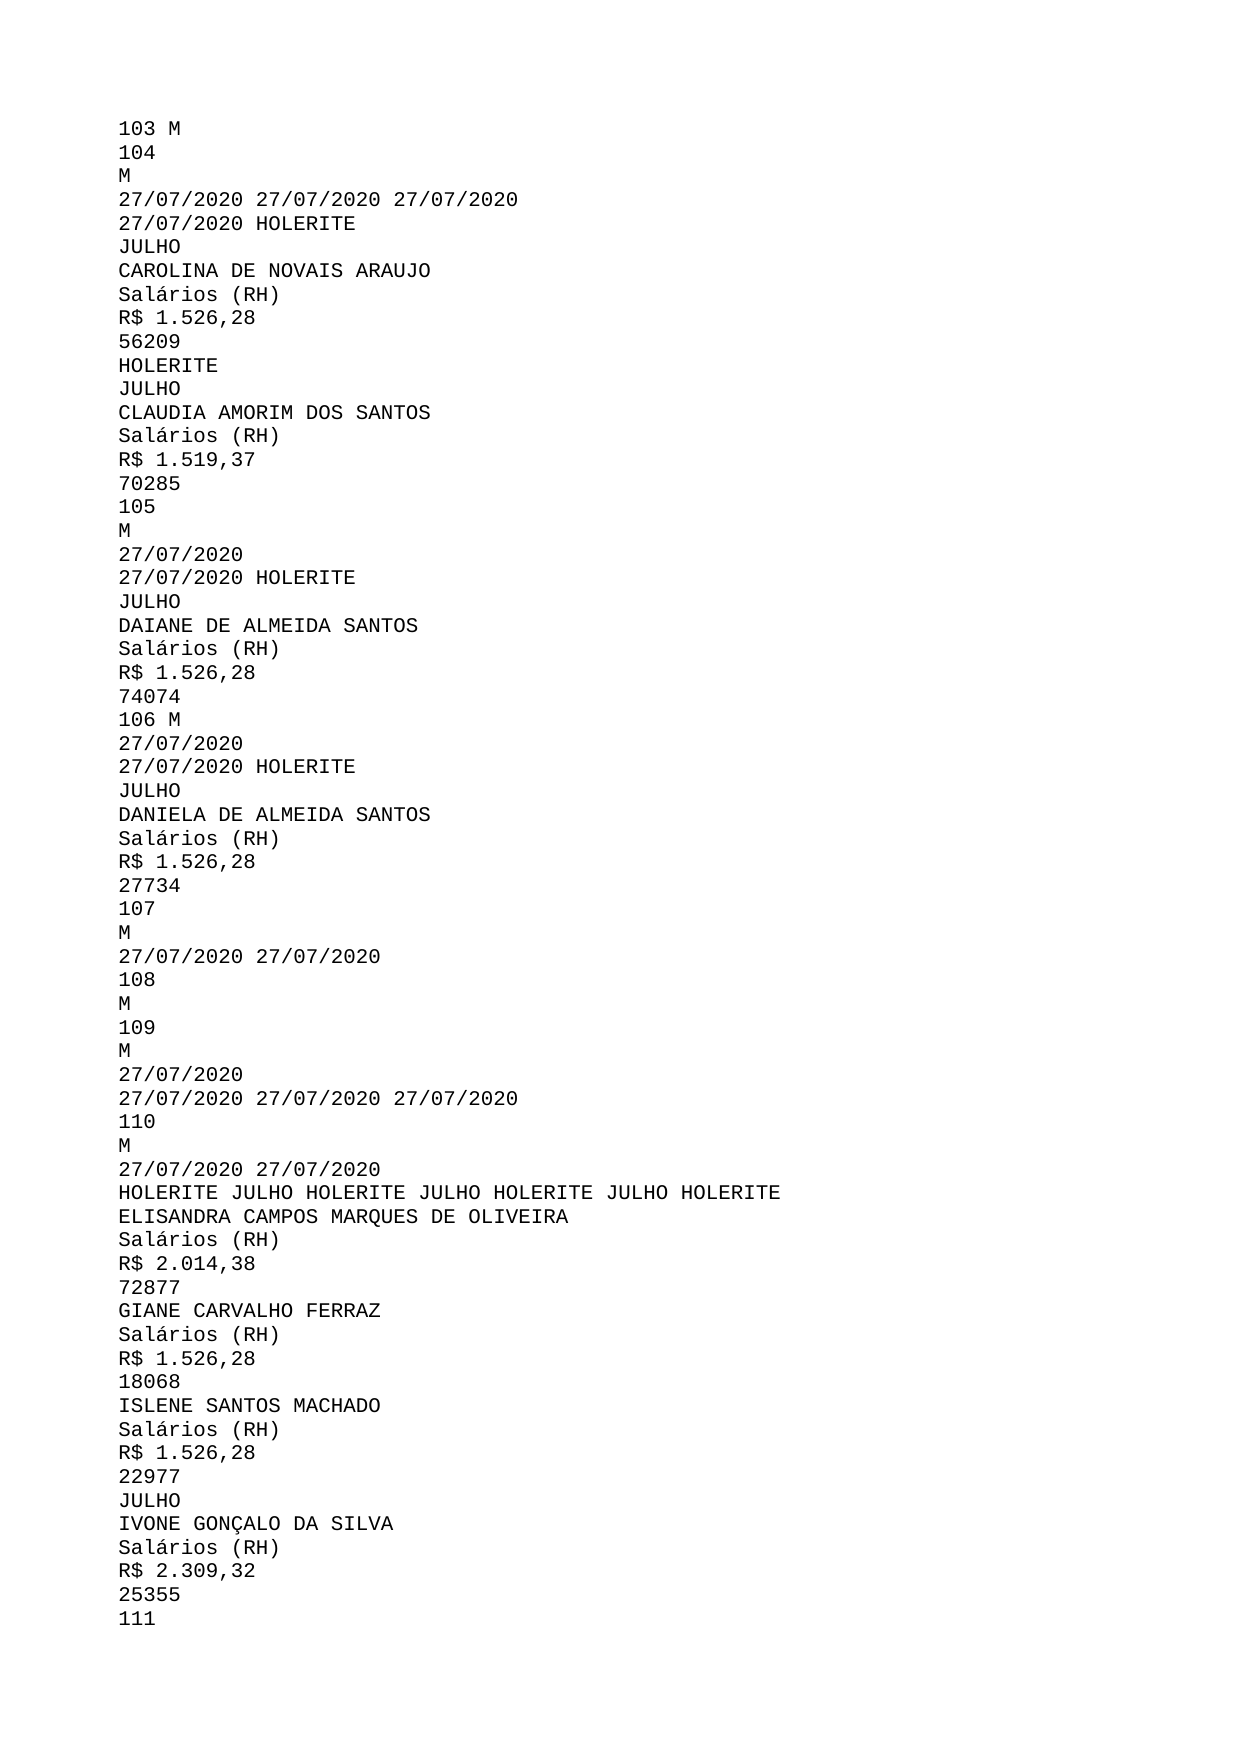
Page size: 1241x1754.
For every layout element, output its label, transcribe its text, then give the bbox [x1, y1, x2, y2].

text 103 M [118, 118, 1122, 142]
text 108 [118, 969, 1122, 993]
text 107 [118, 898, 1122, 922]
text JULHO [118, 591, 1122, 615]
text R$ 1.519,37 [118, 449, 1122, 473]
text 105 [118, 496, 1122, 520]
text 27734 [118, 875, 1122, 898]
text M [118, 1040, 1122, 1064]
text ELISANDRA CAMPOS MARQUES DE OLIVEIRA [118, 1206, 1122, 1229]
text R$ 1.526,28 [118, 307, 1122, 331]
text DANIELA DE ALMEIDA SANTOS [118, 804, 1122, 827]
text 70285 [118, 473, 1122, 496]
text Salários (RH) [118, 1324, 1122, 1348]
text 27/07/2020 [118, 733, 1122, 757]
text 22977 [118, 1466, 1122, 1489]
text 106 M [118, 709, 1122, 733]
text Salários (RH) [118, 1229, 1122, 1253]
text 25355 [118, 1584, 1122, 1608]
text 27/07/2020 27/07/2020 27/07/2020 [118, 189, 1122, 213]
text Salários (RH) [118, 1419, 1122, 1442]
text GIANE CARVALHO FERRAZ [118, 1300, 1122, 1324]
text 27/07/2020 27/07/2020 [118, 946, 1122, 969]
text 27/07/2020 27/07/2020 27/07/2020 [118, 1088, 1122, 1111]
text R$ 1.526,28 [118, 1442, 1122, 1466]
text R$ 1.526,28 [118, 1348, 1122, 1371]
text 110 [118, 1111, 1122, 1135]
text Salários (RH) [118, 638, 1122, 662]
text 27/07/2020 HOLERITE [118, 567, 1122, 591]
text 27/07/2020 [118, 1064, 1122, 1088]
text JULHO [118, 236, 1122, 260]
text IVONE GONÇALO DA SILVA [118, 1513, 1122, 1537]
text JULHO [118, 780, 1122, 804]
text Salários (RH) [118, 827, 1122, 851]
text M [118, 993, 1122, 1017]
text 27/07/2020 HOLERITE [118, 757, 1122, 780]
text Salários (RH) [118, 1537, 1122, 1561]
text CLAUDIA AMORIM DOS SANTOS [118, 402, 1122, 426]
text 27/07/2020 [118, 544, 1122, 567]
text CAROLINA DE NOVAIS ARAUJO [118, 260, 1122, 284]
text Salários (RH) [118, 426, 1122, 449]
text 111 [118, 1608, 1122, 1631]
text 109 [118, 1017, 1122, 1040]
text 18068 [118, 1371, 1122, 1395]
text 104 [118, 142, 1122, 165]
text HOLERITE [118, 354, 1122, 378]
text M [118, 165, 1122, 189]
text Salários (RH) [118, 284, 1122, 307]
text DAIANE DE ALMEIDA SANTOS [118, 615, 1122, 638]
text M [118, 520, 1122, 544]
text R$ 2.309,32 [118, 1561, 1122, 1584]
text 27/07/2020 27/07/2020 [118, 1158, 1122, 1182]
text R$ 1.526,28 [118, 851, 1122, 875]
text JULHO [118, 378, 1122, 402]
text M [118, 922, 1122, 946]
text 56209 [118, 331, 1122, 354]
text M [118, 1135, 1122, 1158]
text HOLERITE JULHO HOLERITE JULHO HOLERITE JULHO HOLERITE [118, 1182, 1122, 1206]
text ISLENE SANTOS MACHADO [118, 1395, 1122, 1419]
text 74074 [118, 686, 1122, 709]
text R$ 2.014,38 [118, 1253, 1122, 1277]
text 72877 [118, 1277, 1122, 1300]
text 27/07/2020 HOLERITE [118, 213, 1122, 236]
text R$ 1.526,28 [118, 662, 1122, 686]
text JULHO [118, 1489, 1122, 1513]
